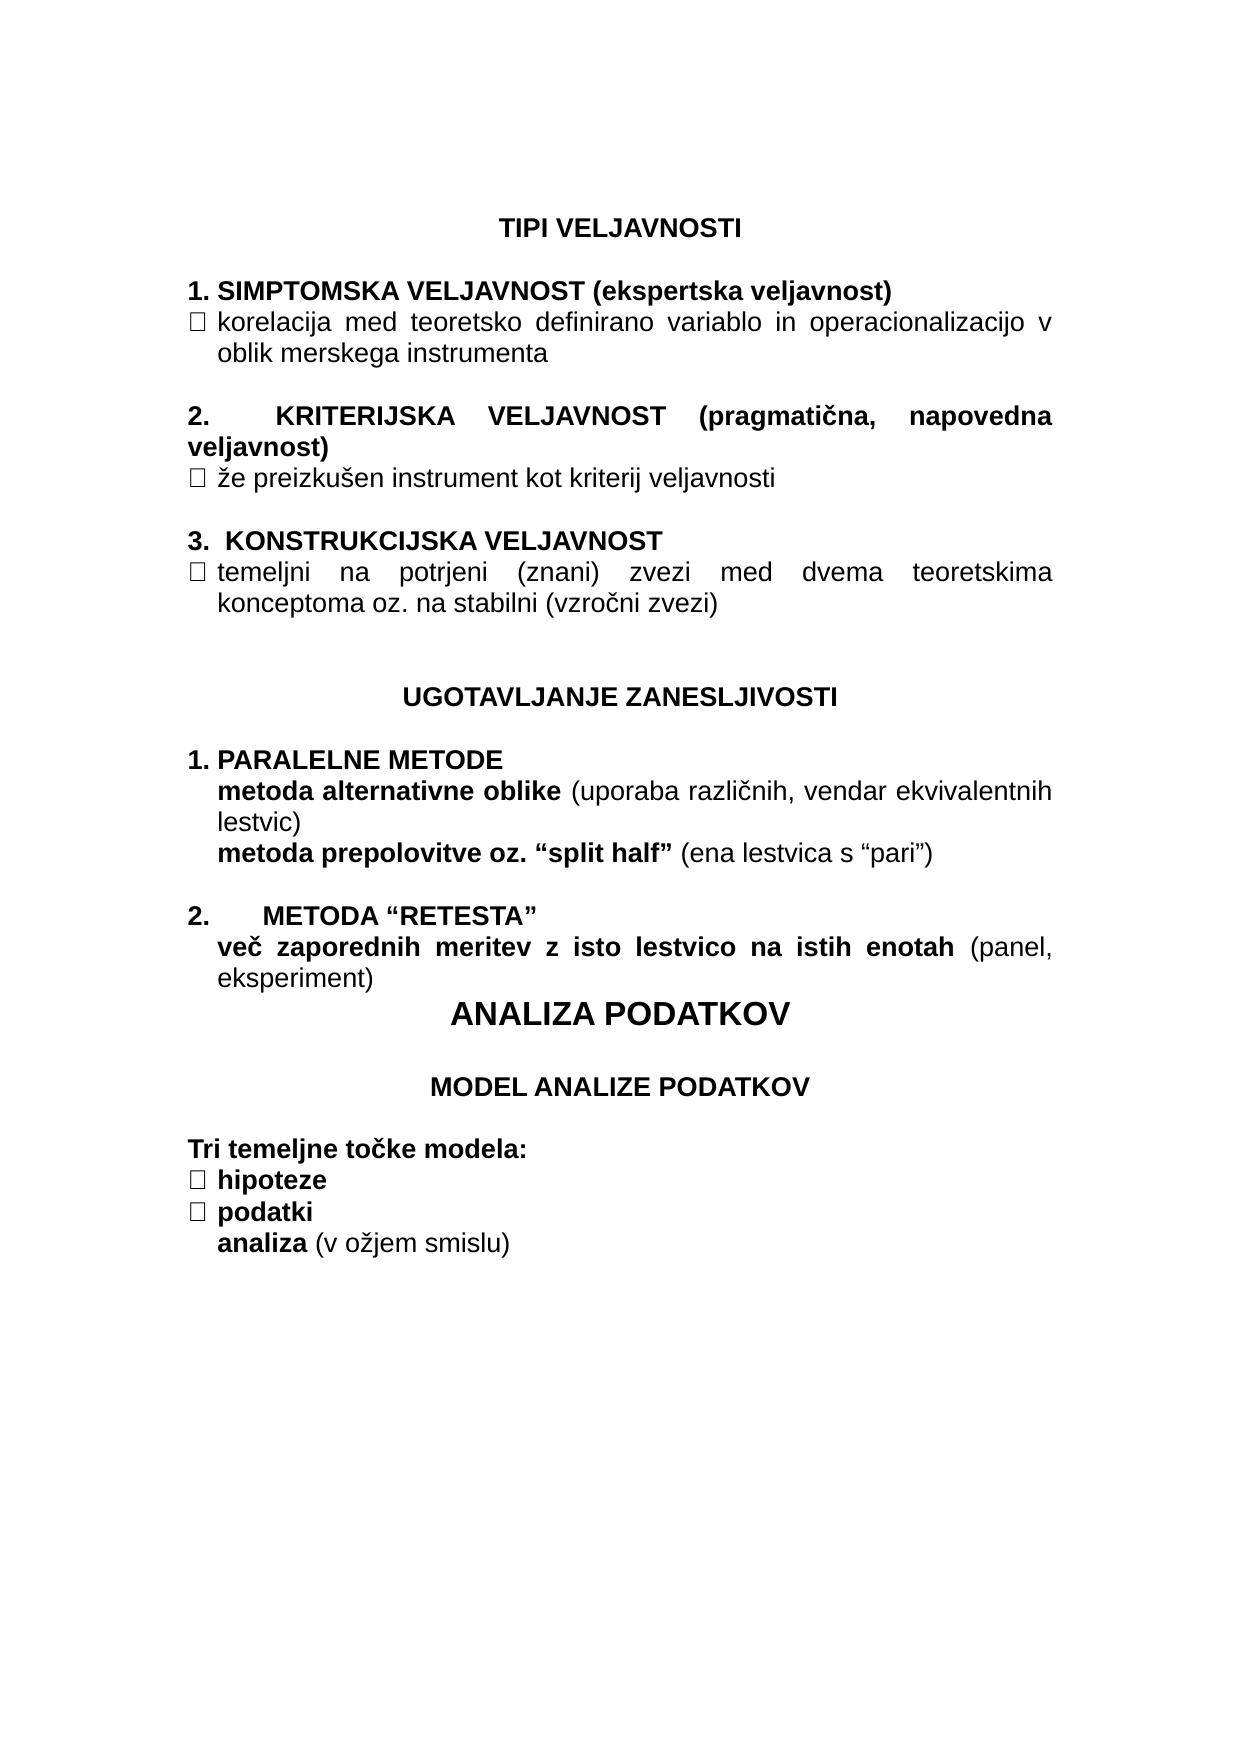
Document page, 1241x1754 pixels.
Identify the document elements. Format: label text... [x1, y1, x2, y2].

list analiza (v ožjem smislu) [187, 1227, 1053, 1258]
text MODEL ANALIZE PODATKOV [187, 1071, 1053, 1102]
list PARALELNE METODE [187, 744, 1053, 775]
list temeljni na potrjeni (znani) zvezi med dvema teoretskima konceptoma oz. na stabilni (vzročni zvezi) [187, 556, 1053, 619]
list več zaporednih meritev z isto lestvico na istih enotah (panel, eksperiment) [187, 931, 1053, 994]
text 2. KRITERIJSKA VELJAVNOST (pragmatična, napovedna veljavnost) [187, 400, 1053, 462]
text Tri temeljne točke modela: [187, 1133, 1053, 1164]
text 3. KONSTRUKCIJSKA VELJAVNOST [187, 525, 1053, 556]
list korelacija med teoretsko definirano variablo in operacionalizacijo v oblik merskega instrumenta [187, 306, 1053, 369]
text UGOTAVLJANJE ZANESLJIVOSTI [187, 681, 1053, 712]
list hipoteze [187, 1164, 1053, 1196]
list metoda prepolovitve oz. “split half” (ena lestvica s “pari”) [187, 837, 1053, 869]
text ANALIZA PODATKOV [187, 994, 1053, 1032]
list metoda alternativne oblike (uporaba različnih, vendar ekvivalentnih lestvic) [187, 775, 1053, 837]
list že preizkušen instrument kot kriterij veljavnosti [187, 462, 1053, 494]
list METODA “RETESTA” [187, 900, 1053, 931]
text TIPI VELJAVNOSTI [187, 212, 1053, 244]
list podatki [187, 1196, 1053, 1227]
list SIMPTOMSKA VELJAVNOST (ekspertska veljavnost) [187, 275, 1053, 306]
